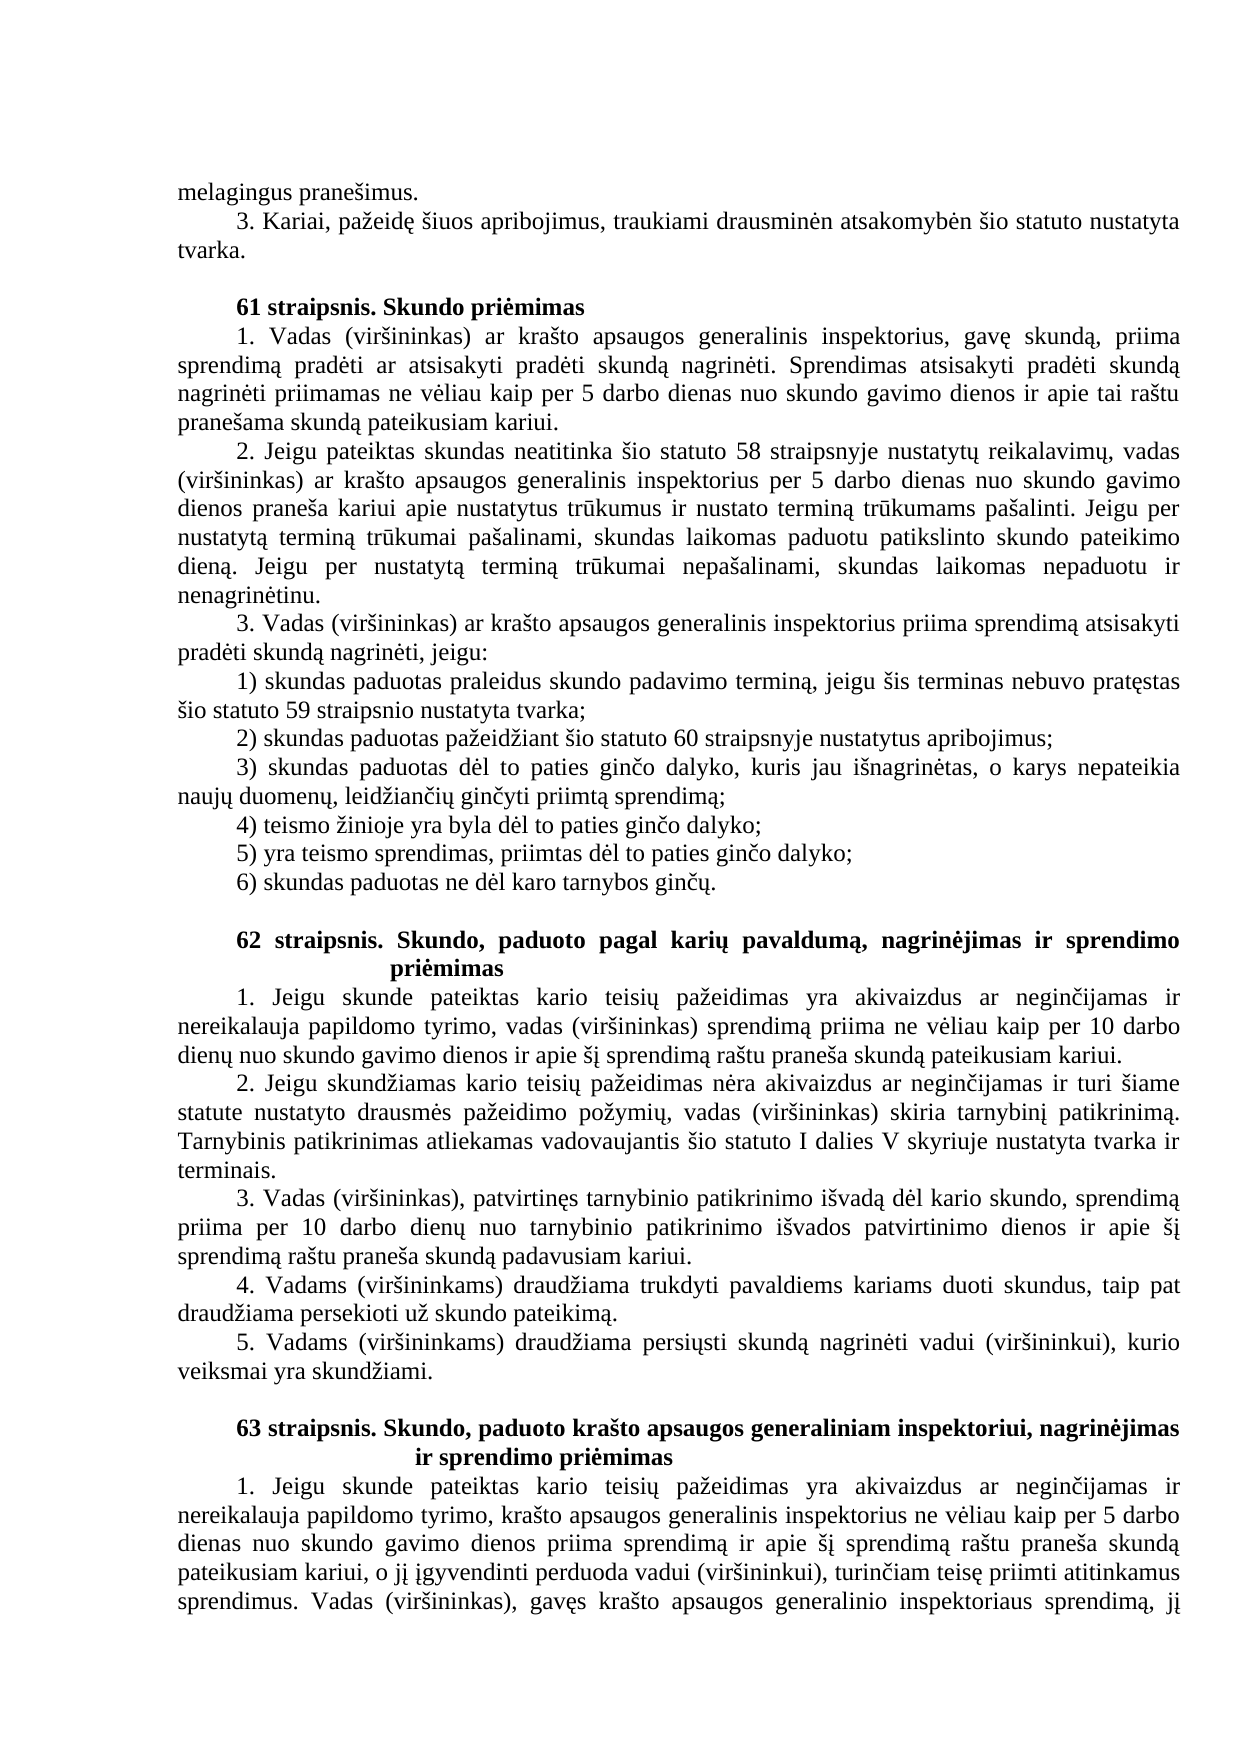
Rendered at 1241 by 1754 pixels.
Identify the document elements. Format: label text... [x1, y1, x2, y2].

text 5) yra teismo sprendimas, priimtas dėl to paties ginčo dalyko; [177, 838, 1181, 867]
text 4. Vadams (viršininkams) draudžiama trukdyti pavaldiems kariams duoti skundus, taip pat draudžiama persekioti už skundo pateikimą. [177, 1270, 1181, 1327]
text 62 straipsnis. Skundo, paduoto pagal karių pavaldumą, nagrinėjimas ir sprendimo priėmimas [236, 925, 1181, 982]
text 1. Jeigu skunde pateiktas kario teisių pažeidimas yra akivaizdus ar neginčijamas ir nereikalauja papildomo tyrimo, vadas (viršininkas) sprendimą priima ne vėliau kaip per 10 darbo dienų nuo skundo gavimo dienos ir apie šį sprendimą raštu praneša skundą pateikusiam kariui. [177, 982, 1181, 1068]
text 5. Vadams (viršininkams) draudžiama persiųsti skundą nagrinėti vadui (viršininkui), kurio veiksmai yra skundžiami. [177, 1327, 1181, 1385]
text 1. Vadas (viršininkas) ar krašto apsaugos generalinis inspektorius, gavę skundą, priima sprendimą pradėti ar atsisakyti pradėti skundą nagrinėti. Sprendimas atsisakyti pradėti skundą nagrinėti priimamas ne vėliau kaip per 5 darbo dienas nuo skundo gavimo dienos ir apie tai raštu pranešama skundą pateikusiam kariui. [177, 321, 1181, 436]
text 1. Jeigu skunde pateiktas kario teisių pažeidimas yra akivaizdus ar neginčijamas ir nereikalauja papildomo tyrimo, krašto apsaugos generalinis inspektorius ne vėliau kaip per 5 darbo dienas nuo skundo gavimo dienos priima sprendimą ir apie šį sprendimą raštu praneša skundą pateikusiam kariui, o jį įgyvendinti perduoda vadui (viršininkui), turinčiam teisę priimti atitinkamus sprendimus. Vadas (viršininkas), gavęs krašto apsaugos generalinio inspektoriaus sprendimą, jį [177, 1471, 1181, 1615]
text 61 straipsnis. Skundo priėmimas [177, 292, 1181, 321]
text 2. Jeigu skundžiamas kario teisių pažeidimas nėra akivaizdus ar neginčijamas ir turi šiame statute nustatyto drausmės pažeidimo požymių, vadas (viršininkas) skiria tarnybinį patikrinimą. Tarnybinis patikrinimas atliekamas vadovaujantis šio statuto I dalies V skyriuje nustatyta tvarka ir terminais. [177, 1068, 1181, 1183]
text 6) skundas paduotas ne dėl karo tarnybos ginčų. [177, 867, 1181, 896]
text 4) teismo žinioje yra byla dėl to paties ginčo dalyko; [177, 810, 1181, 838]
text 2) skundas paduotas pažeidžiant šio statuto 60 straipsnyje nustatytus apribojimus; [177, 723, 1181, 752]
text 2. Jeigu pateiktas skundas neatitinka šio statuto 58 straipsnyje nustatytų reikalavimų, vadas (viršininkas) ar krašto apsaugos generalinis inspektorius per 5 darbo dienas nuo skundo gavimo dienos praneša kariui apie nustatytus trūkumus ir nustato terminą trūkumams pašalinti. Jeigu per nustatytą terminą trūkumai pašalinami, skundas laikomas paduotu patikslinto skundo pateikimo dieną. Jeigu per nustatytą terminą trūkumai nepašalinami, skundas laikomas nepaduotu ir nenagrinėtinu. [177, 436, 1181, 608]
text 3) skundas paduotas dėl to paties ginčo dalyko, kuris jau išnagrinėtas, o karys nepateikia naujų duomenų, leidžiančių ginčyti priimtą sprendimą; [177, 752, 1181, 810]
text melagingus pranešimus. [177, 177, 1181, 206]
text 3. Vadas (viršininkas), patvirtinęs tarnybinio patikrinimo išvadą dėl kario skundo, sprendimą priima per 10 darbo dienų nuo tarnybinio patikrinimo išvados patvirtinimo dienos ir apie šį sprendimą raštu praneša skundą padavusiam kariui. [177, 1183, 1181, 1270]
text 3. Vadas (viršininkas) ar krašto apsaugos generalinis inspektorius priima sprendimą atsisakyti pradėti skundą nagrinėti, jeigu: [177, 608, 1181, 666]
text 1) skundas paduotas praleidus skundo padavimo terminą, jeigu šis terminas nebuvo pratęstas šio statuto 59 straipsnio nustatyta tvarka; [177, 666, 1181, 723]
text 3. Kariai, pažeidę šiuos apribojimus, traukiami drausminėn atsakomybėn šio statuto nustatyta tvarka. [177, 206, 1181, 263]
text 63 straipsnis. Skundo, paduoto krašto apsaugos generaliniam inspektoriui, nagrinėjimas ir sprendimo priėmimas [236, 1413, 1181, 1471]
